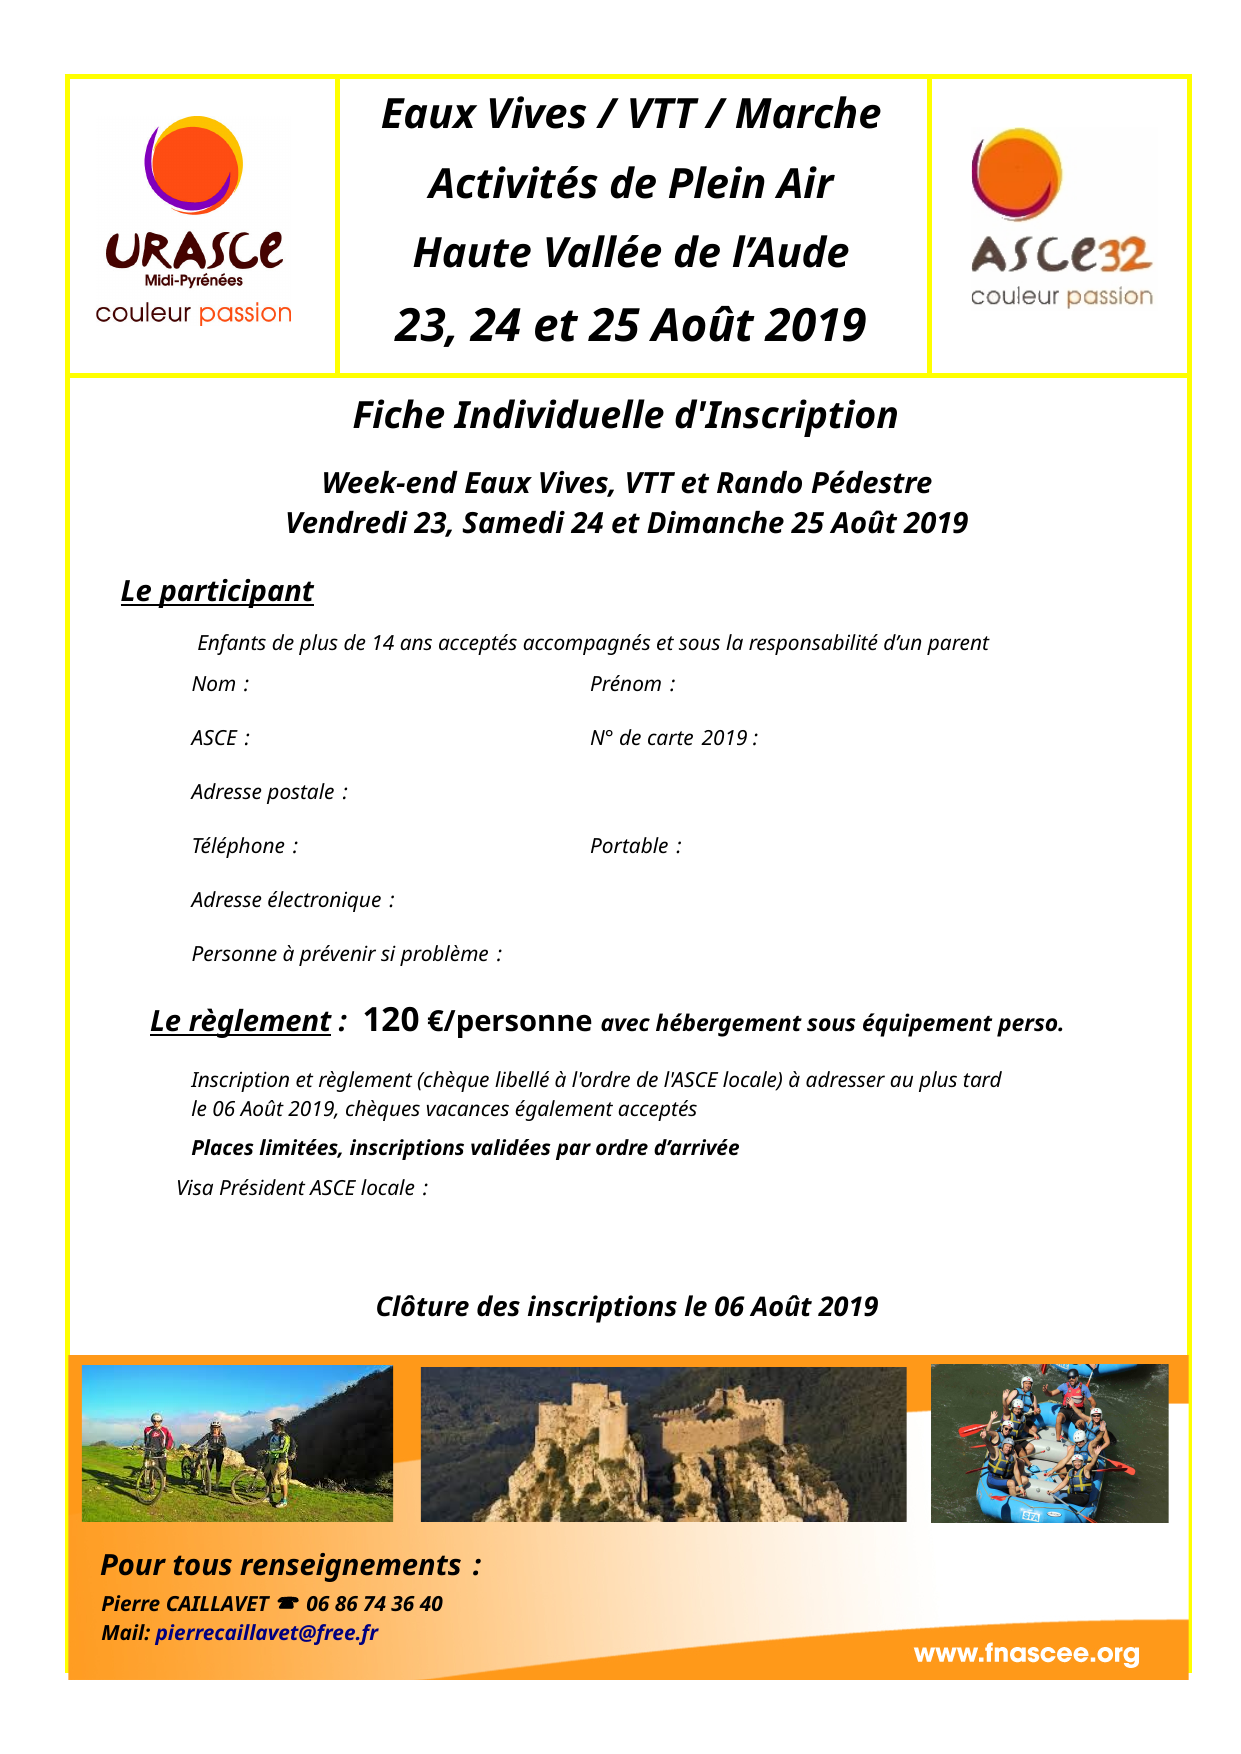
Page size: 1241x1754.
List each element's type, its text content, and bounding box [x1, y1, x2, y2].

table_header [932, 79, 1187, 373]
picture [68, 1355, 1189, 1680]
table_header Eaux Vives / VTT / Marche Activités de Plein Air Haute Vallée de l’Aude 23, 24 et 25 Août 2019 [340, 79, 927, 373]
picture [971, 127, 1158, 311]
table_header [70, 79, 335, 373]
picture [96, 116, 291, 326]
table_cell Fiche Individuelle d'Inscription Week-end Eaux Vives, VTT et Rando Pédestre Vendredi 23, Samedi 24 et Dimanche 25 Août 2019 Le participant Enfants de plus de 14 ans acceptés accompagnés et sous la responsabilité d’un parent Nom : Prénom : ASCE : N° de carte 2019 : Adresse postale : Téléphone : Portable : Adresse électronique : Personne à prévenir si problème : Le règlement : 120 €/personne avec hébergement sous équipement perso. Inscription et règlement (chèque libellé à l'ordre de l'ASCE locale) à adresser au plus tard le 06 Août 2019, chèques vacances également acceptés Places limitées, inscriptions validées par ordre d’arrivée Visa Président ASCE locale : Clôture des inscriptions le 06 Août 2019 [70, 378, 1187, 1355]
